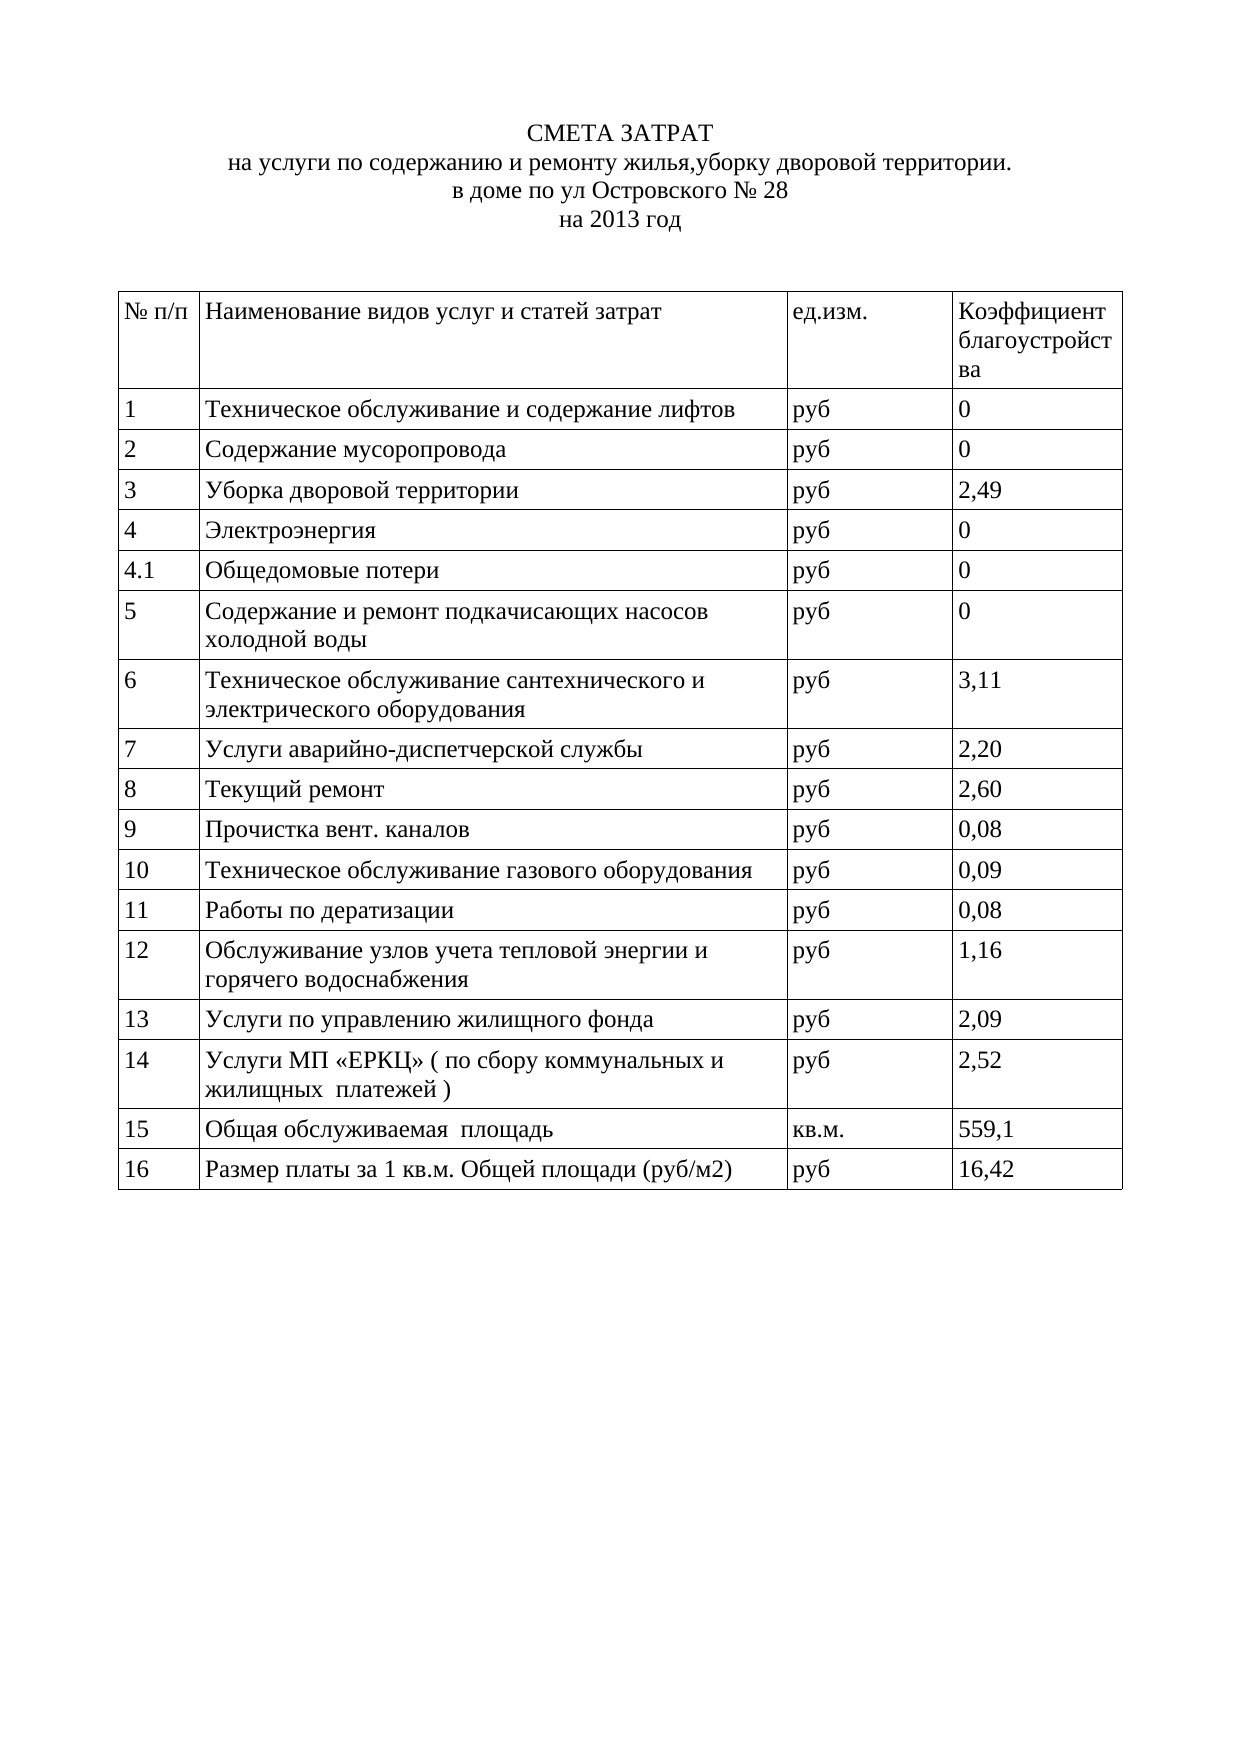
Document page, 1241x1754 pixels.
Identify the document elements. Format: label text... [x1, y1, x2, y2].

table_cell 8 [119, 769, 199, 809]
table_cell 10 [119, 850, 199, 889]
table_cell Техническое обслуживание и содержание лифтов [200, 389, 787, 429]
table_cell Работы по дератизации [200, 890, 787, 930]
table_cell Услуги аварийно-диспетчерской службы [200, 729, 787, 768]
table_cell 4 [119, 510, 199, 550]
table_cell 559,1 [953, 1109, 1122, 1148]
table_cell 2,49 [953, 470, 1122, 509]
table_cell Общедомовые потери [200, 551, 787, 590]
table_cell 7 [119, 729, 199, 768]
text СМЕТА ЗАТРАТ [118, 118, 1122, 147]
table_cell 12 [119, 931, 199, 999]
table_cell 2 [119, 430, 199, 469]
table_cell Размер платы за 1 кв.м. Общей площади (руб/м2) [200, 1149, 787, 1189]
table_cell 13 [119, 1000, 199, 1039]
table_cell 0 [953, 430, 1122, 469]
text на 2013 год [118, 204, 1122, 233]
table_cell 0,09 [953, 850, 1122, 889]
table_header Наименование видов услуг и статей затрат [200, 292, 787, 388]
table_cell руб [788, 1149, 952, 1189]
text в доме по ул Островского № 28 [118, 176, 1122, 204]
table_cell 0,08 [953, 890, 1122, 930]
table_cell 2,60 [953, 769, 1122, 809]
table_cell Общая обслуживаемая площадь [200, 1109, 787, 1148]
table_cell Услуги МП «ЕРКЦ» ( по сбору коммунальных и жилищных платежей ) [200, 1040, 787, 1108]
table_cell Прочистка вент. каналов [200, 810, 787, 849]
table_cell 0 [953, 389, 1122, 429]
table_cell руб [788, 591, 952, 659]
table_cell 0,08 [953, 810, 1122, 849]
table_cell Содержание и ремонт подкачисающих насосов холодной воды [200, 591, 787, 659]
table_cell 14 [119, 1040, 199, 1108]
table_cell 16 [119, 1149, 199, 1189]
table_cell 16,42 [953, 1149, 1122, 1189]
table_cell 0 [953, 551, 1122, 590]
table_cell 2,09 [953, 1000, 1122, 1039]
table_cell руб [788, 551, 952, 590]
table_cell руб [788, 850, 952, 889]
table_cell 5 [119, 591, 199, 659]
table_cell руб [788, 729, 952, 768]
table_cell кв.м. [788, 1109, 952, 1148]
table_cell руб [788, 470, 952, 509]
table_cell Услуги по управлению жилищного фонда [200, 1000, 787, 1039]
table_cell Обслуживание узлов учета тепловой энергии и горячего водоснабжения [200, 931, 787, 999]
table_cell 2,52 [953, 1040, 1122, 1108]
table_cell руб [788, 769, 952, 809]
table_header Коэффициент благоустройства [953, 292, 1122, 388]
table_cell руб [788, 890, 952, 930]
table_cell руб [788, 510, 952, 550]
table_cell Электроэнергия [200, 510, 787, 550]
table_cell 15 [119, 1109, 199, 1148]
table_header № п/п [119, 292, 199, 388]
table_cell 1 [119, 389, 199, 429]
table_cell руб [788, 931, 952, 999]
table_cell Содержание мусоропровода [200, 430, 787, 469]
table_cell руб [788, 430, 952, 469]
table_cell 3 [119, 470, 199, 509]
table_cell Уборка дворовой территории [200, 470, 787, 509]
table_cell Техническое обслуживание сантехнического и электрического оборудования [200, 660, 787, 728]
table_cell Техническое обслуживание газового оборудования [200, 850, 787, 889]
text на услуги по содержанию и ремонту жилья,уборку дворовой территории. [118, 147, 1122, 176]
table_cell 2,20 [953, 729, 1122, 768]
table_cell руб [788, 1000, 952, 1039]
table_cell Текущий ремонт [200, 769, 787, 809]
table_cell 0 [953, 510, 1122, 550]
table_cell руб [788, 660, 952, 728]
table_cell 11 [119, 890, 199, 930]
table_cell 3,11 [953, 660, 1122, 728]
table_cell 0 [953, 591, 1122, 659]
table_cell 9 [119, 810, 199, 849]
table_cell 4.1 [119, 551, 199, 590]
table_cell руб [788, 389, 952, 429]
table_cell 1,16 [953, 931, 1122, 999]
table_cell руб [788, 810, 952, 849]
table_header ед.изм. [788, 292, 952, 388]
table_cell 6 [119, 660, 199, 728]
table_cell руб [788, 1040, 952, 1108]
